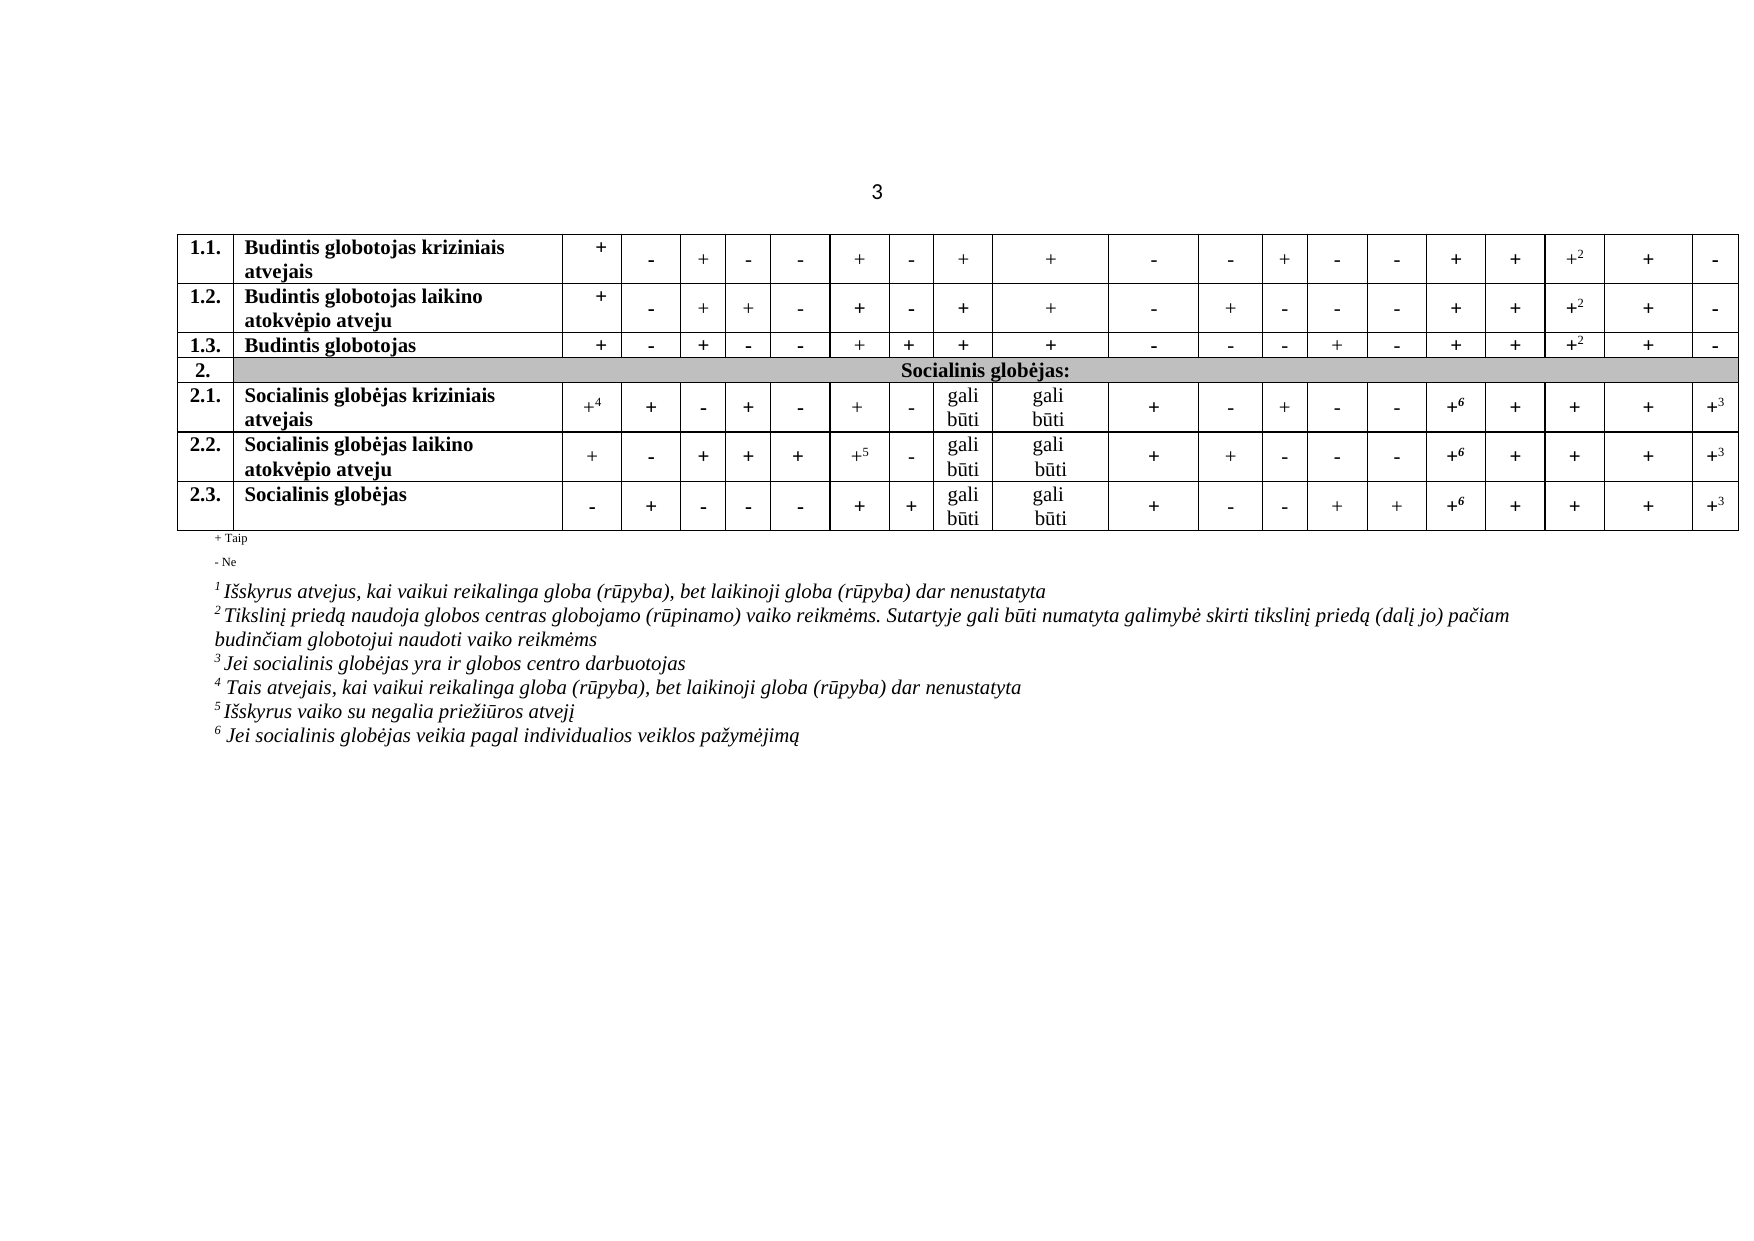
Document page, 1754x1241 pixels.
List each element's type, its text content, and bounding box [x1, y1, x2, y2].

table_cell + [1368, 482, 1426, 530]
table_cell - [1308, 433, 1367, 481]
table_cell - [1693, 333, 1738, 357]
table_cell - [1199, 333, 1262, 357]
table_cell +3 [1693, 433, 1738, 481]
table_cell + [1427, 235, 1485, 283]
text - Ne [214, 555, 1577, 579]
table_cell + [1546, 433, 1604, 481]
table_cell - [1199, 482, 1262, 530]
table_cell + [1605, 284, 1692, 332]
table_cell - [1368, 433, 1426, 481]
table_cell gali būti [934, 433, 992, 481]
table_cell + [831, 383, 889, 431]
table_cell + [1486, 235, 1544, 283]
table_cell - [1199, 383, 1262, 431]
table_cell +6 [1427, 433, 1485, 481]
table_cell 2.2. [178, 433, 233, 481]
table_cell + [1199, 433, 1262, 481]
table_cell - [771, 333, 829, 357]
table_cell + [726, 433, 770, 481]
table_cell + [1546, 383, 1604, 431]
table_cell + [1109, 433, 1198, 481]
table_cell + [563, 235, 621, 283]
table_cell - [1368, 333, 1426, 357]
table_cell + [681, 235, 725, 283]
table_cell - [1693, 235, 1738, 283]
table_cell + [726, 383, 770, 431]
text 1 Išskyrus atvejus, kai vaikui reikalinga globa (rūpyba), bet laikinoji globa (rūpyba) dar nenustatyta [214, 579, 1577, 603]
table_cell + [1427, 284, 1485, 332]
table_cell - [1199, 235, 1262, 283]
table_cell - [771, 284, 829, 332]
table_cell + [681, 433, 725, 481]
table_cell Socialinis globėjas laikino atokvėpio atveju [234, 433, 562, 481]
table_cell + [1109, 383, 1198, 431]
table_cell - [890, 383, 933, 431]
table_cell +4 [563, 383, 621, 431]
text + Taip [214, 531, 1577, 555]
table_cell - [1308, 383, 1367, 431]
table_cell + [1263, 235, 1307, 283]
table_cell + [1605, 482, 1692, 530]
table_cell + [563, 433, 621, 481]
table_cell - [1263, 433, 1307, 481]
table_cell + [1486, 333, 1544, 357]
text 6 Jei socialinis globėjas veikia pagal individualios veiklos pažymėjimą [214, 723, 1577, 747]
table_cell + [726, 284, 770, 332]
table_cell - [1109, 333, 1198, 357]
table_cell gali būti [993, 433, 1108, 481]
table_cell - [622, 333, 680, 357]
table_cell + [831, 333, 889, 357]
table_cell + [890, 482, 933, 530]
table_cell - [622, 433, 680, 481]
table_cell 1.3. [178, 333, 233, 357]
table_cell + [1427, 333, 1485, 357]
table_cell - [771, 482, 829, 530]
table_cell + [1308, 482, 1367, 530]
table_cell +3 [1693, 383, 1738, 431]
table_cell 2.1. [178, 383, 233, 431]
table_cell + [1605, 433, 1692, 481]
table_cell 1.1. [178, 235, 233, 283]
text 5 Išskyrus vaiko su negalia priežiūros atvejį [214, 699, 1577, 723]
table_cell - [890, 235, 933, 283]
table_cell + [1486, 433, 1544, 481]
table_cell gali būti [993, 383, 1108, 431]
table_cell - [771, 383, 829, 431]
table_cell + [1308, 333, 1367, 357]
table_cell + [993, 235, 1108, 283]
table_cell - [681, 482, 725, 530]
table_cell + [622, 383, 680, 431]
table_cell +2 [1546, 284, 1604, 332]
table_cell - [726, 235, 770, 283]
table_cell + [934, 235, 992, 283]
table_cell + [1199, 284, 1262, 332]
table_cell + [681, 284, 725, 332]
table_cell Socialinis globėjas: [234, 358, 1738, 382]
table_cell + [1486, 383, 1544, 431]
table_cell 1.2. [178, 284, 233, 332]
table_cell + [622, 482, 680, 530]
table_cell - [1308, 284, 1367, 332]
text 4 Tais atvejais, kai vaikui reikalinga globa (rūpyba), bet laikinoji globa (rūpyba) dar nenustatyta [214, 675, 1577, 699]
table_cell gali būti [934, 383, 992, 431]
table_cell + [831, 482, 889, 530]
table_cell Budintis globotojas kriziniais atvejais [234, 235, 562, 283]
table_cell - [1368, 383, 1426, 431]
table_cell + [771, 433, 829, 481]
table_cell - [563, 482, 621, 530]
table_cell - [622, 235, 680, 283]
table_cell + [1486, 284, 1544, 332]
table_cell - [1109, 235, 1198, 283]
table_cell + [1486, 482, 1544, 530]
table_cell gali būti [993, 482, 1108, 530]
table_cell - [1308, 235, 1367, 283]
table_cell +2 [1546, 235, 1604, 283]
table_cell - [726, 482, 770, 530]
table_cell - [726, 333, 770, 357]
table_cell + [890, 333, 933, 357]
table_cell - [890, 433, 933, 481]
table_cell - [622, 284, 680, 332]
table_cell + [563, 284, 621, 332]
table_cell Socialinis globėjas [234, 482, 562, 530]
text 2 Tikslinį priedą naudoja globos centras globojamo (rūpinamo) vaiko reikmėms. Sutartyje gali būti numatyta galimybė skirti tikslinį priedą (dalį jo) pačiam budinčiam globotojui naudoti vaiko reikmėms [214, 603, 1577, 651]
table_cell 2.3. [178, 482, 233, 530]
table_cell +5 [831, 433, 889, 481]
table_cell - [1693, 284, 1738, 332]
table_cell - [1368, 235, 1426, 283]
table_cell + [1263, 383, 1307, 431]
table_cell - [1263, 284, 1307, 332]
table_cell - [681, 383, 725, 431]
table_cell + [1109, 482, 1198, 530]
table_cell + [681, 333, 725, 357]
table_cell 2. [178, 358, 233, 382]
table_cell + [993, 284, 1108, 332]
table_cell + [1605, 333, 1692, 357]
table_cell - [1263, 482, 1307, 530]
table_cell + [934, 284, 992, 332]
table_cell + [1605, 383, 1692, 431]
table_cell + [831, 235, 889, 283]
text 3 Jei socialinis globėjas yra ir globos centro darbuotojas [214, 651, 1577, 675]
table_cell + [934, 333, 992, 357]
table_cell - [771, 235, 829, 283]
table_cell + [993, 333, 1108, 357]
table_cell + [563, 333, 621, 357]
table_cell Budintis globotojas [234, 333, 562, 357]
table_cell Budintis globotojas laikino atokvėpio atveju [234, 284, 562, 332]
table_cell +3 [1693, 482, 1738, 530]
table_cell gali būti [934, 482, 992, 530]
table_cell Socialinis globėjas kriziniais atvejais [234, 383, 562, 431]
table_cell + [1605, 235, 1692, 283]
table_cell - [1263, 333, 1307, 357]
table_cell - [890, 284, 933, 332]
table_cell +6 [1427, 383, 1485, 431]
table_cell - [1109, 284, 1198, 332]
table_cell +6 [1427, 482, 1485, 530]
table_cell + [831, 284, 889, 332]
table_cell - [1368, 284, 1426, 332]
table_cell + [1546, 482, 1604, 530]
table_cell +2 [1546, 333, 1604, 357]
